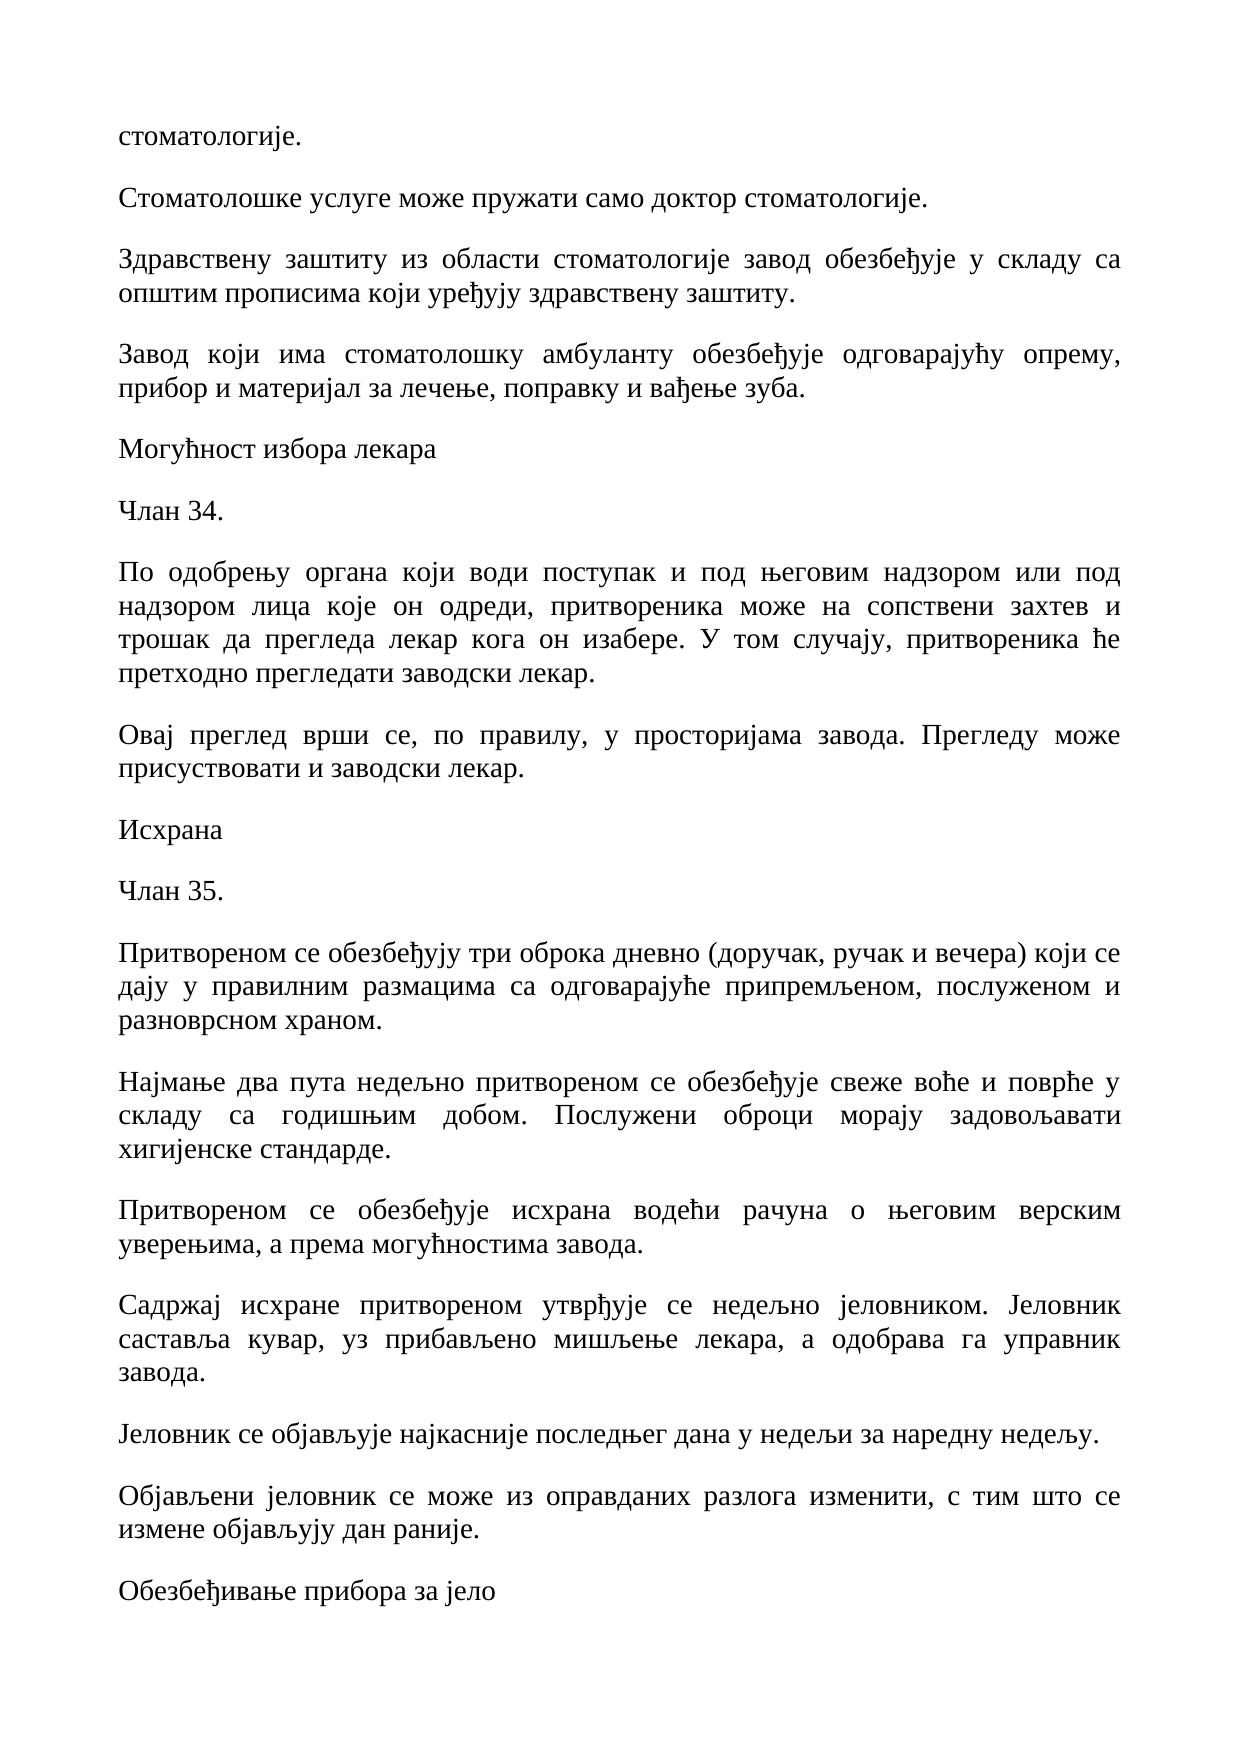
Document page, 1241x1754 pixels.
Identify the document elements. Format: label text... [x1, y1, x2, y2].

text стоматологије. [118, 118, 1122, 152]
text Завод који има стоматолошку амбуланту обезбеђује одговарајућу опрему, прибор и материјал за лечење, поправку и вађење зуба. [118, 336, 1122, 403]
text Садржај исхране притвореном утврђује се недељно јеловником. Јеловник саставља кувар, уз прибављено мишљење лекара, а одобрава га управник завода. [118, 1287, 1122, 1388]
text Најмање два пута недељно притвореном се обезбеђује свеже воће и поврће у складу са годишњим добом. Послужени оброци морају задовољавати хигијенске стандарде. [118, 1064, 1122, 1164]
text Стоматолошке услуге може пружати само доктор стоматологије. [118, 180, 1122, 213]
text Јеловник се објављује најкасније последњег дана у недељи за наредну недељу. [118, 1416, 1122, 1449]
text Члан 34. [118, 493, 1122, 527]
text Члан 35. [118, 873, 1122, 907]
text Притвореном се обезбеђују три оброка дневно (доручак, ручак и вечера) који се дају у правилним размацима са одговарајуће припремљеном, послуженом и разноврсном храном. [118, 935, 1122, 1036]
text По одобрењу органа који води поступак и под његовим надзором или под надзором лица које он одреди, притвореника може на сопствени захтев и трошак да прегледа лекар кога он изабере. У том случају, притвореника ће претходно прегледати заводски лекар. [118, 554, 1122, 689]
text Овај преглед врши се, по правилу, у просторијама завода. Прегледу може присуствовати и заводски лекар. [118, 717, 1122, 784]
text Исхрана [118, 812, 1122, 845]
text Притвореном се обезбеђује исхрана водећи рачуна о његовим верским уверењима, а према могућностима завода. [118, 1192, 1122, 1259]
text Могућност избора лекара [118, 431, 1122, 465]
text Обезбеђивање прибора за јело [118, 1573, 1122, 1606]
text Здравствену заштиту из области стоматологије завод обезбеђује у складу са општим прописима који уређују здравствену заштиту. [118, 241, 1122, 308]
text Објављени јеловник се може из оправданих разлога изменити, с тим што се измене објављују дан раније. [118, 1478, 1122, 1545]
